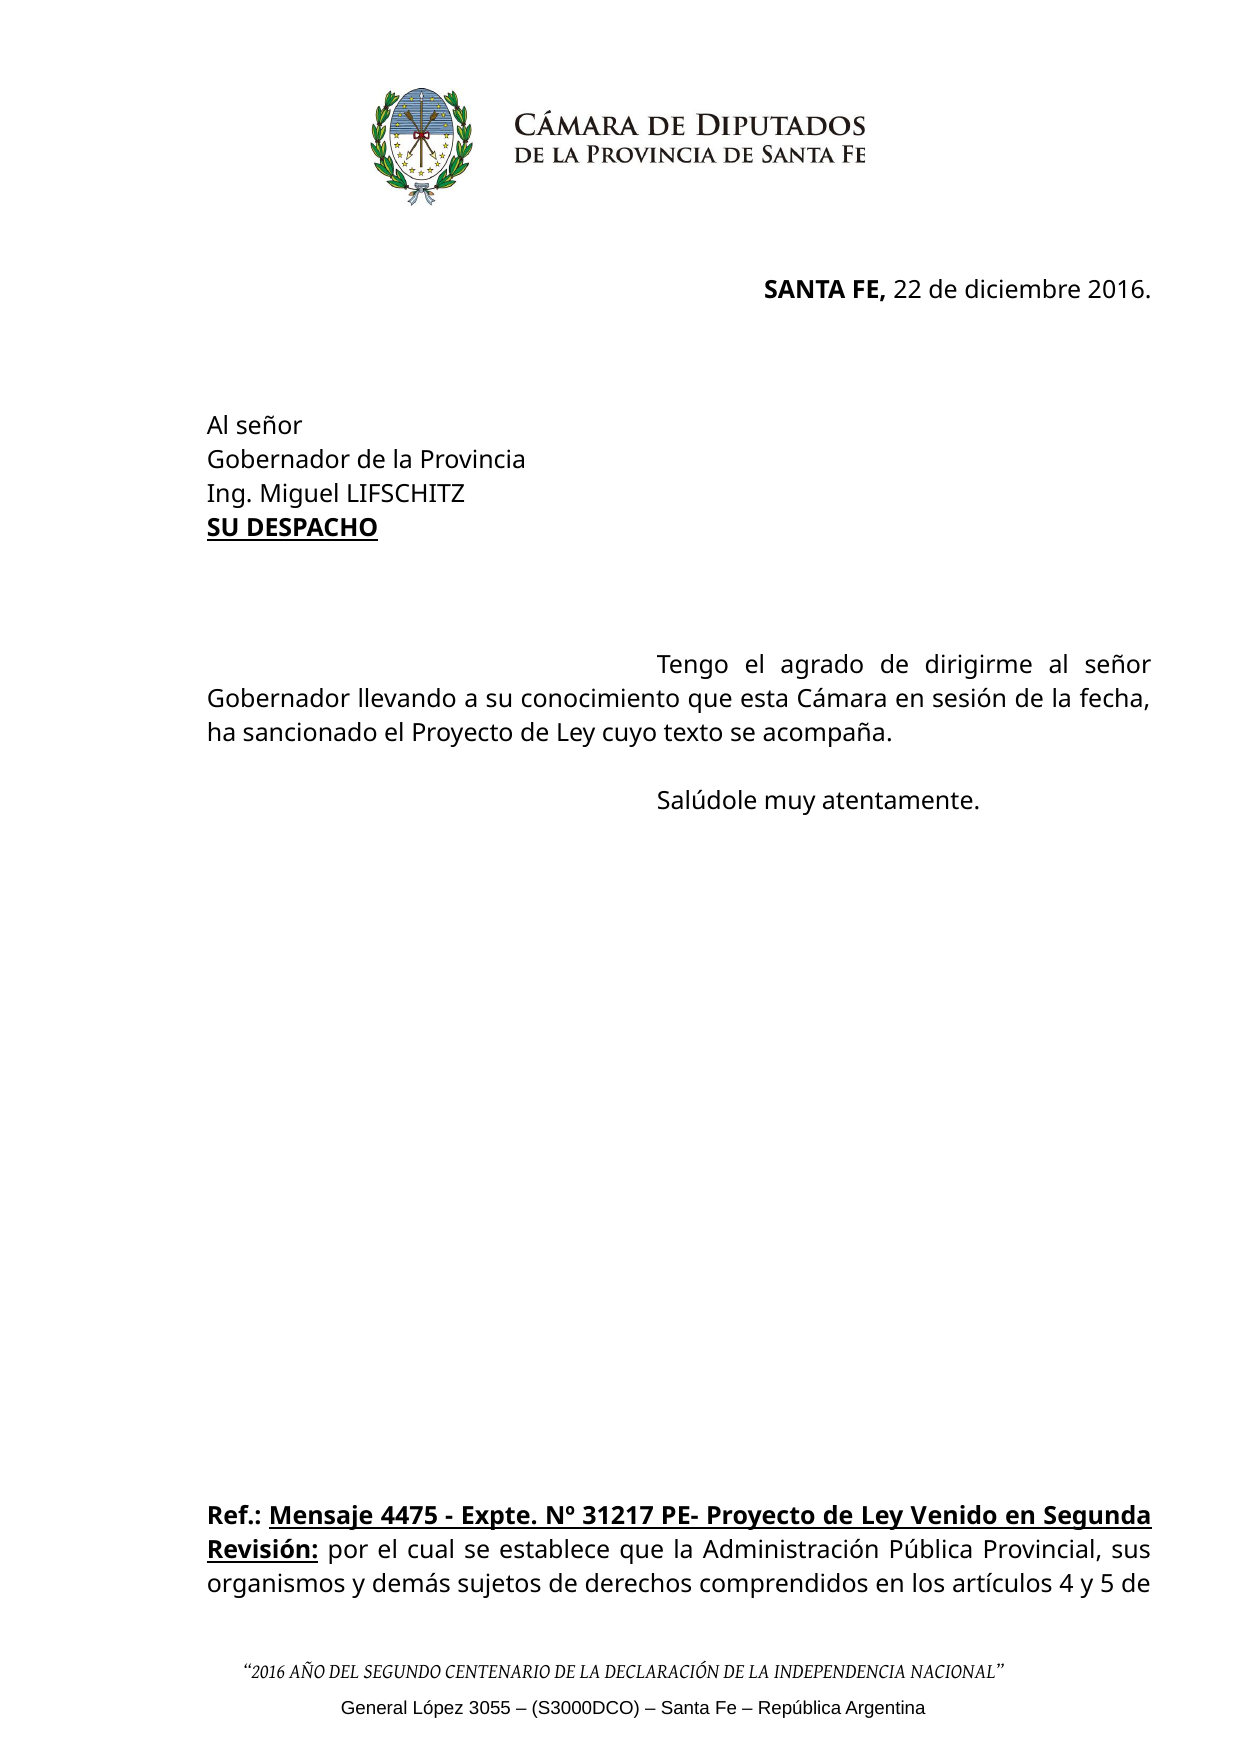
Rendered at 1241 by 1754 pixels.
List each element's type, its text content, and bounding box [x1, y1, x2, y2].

picture [370, 88, 866, 210]
text SANTA FE, 22 de diciembre 2016. [207, 272, 1152, 306]
text SU DESPACHO [207, 510, 1152, 544]
text Ing. Miguel LIFSCHITZ [207, 476, 1152, 510]
text Salúdole muy atentamente. [207, 783, 1152, 817]
text Al señor [207, 408, 1152, 442]
text Ref.: Mensaje 4475 - Expte. Nº 31217 PE- Proyecto de Ley Venido en Segunda Revisión: por el cual se establece que la Administración Pública Provincial, sus organismos y demás sujetos de derechos comprendidos en los artículos 4 y 5 de [207, 1498, 1152, 1600]
text Tengo el agrado de dirigirme al señor Gobernador llevando a su conocimiento que esta Cámara en sesión de la fecha, ha sancionado el Proyecto de Ley cuyo texto se acompaña. [207, 646, 1152, 748]
text Gobernador de la Provincia [207, 442, 1152, 476]
